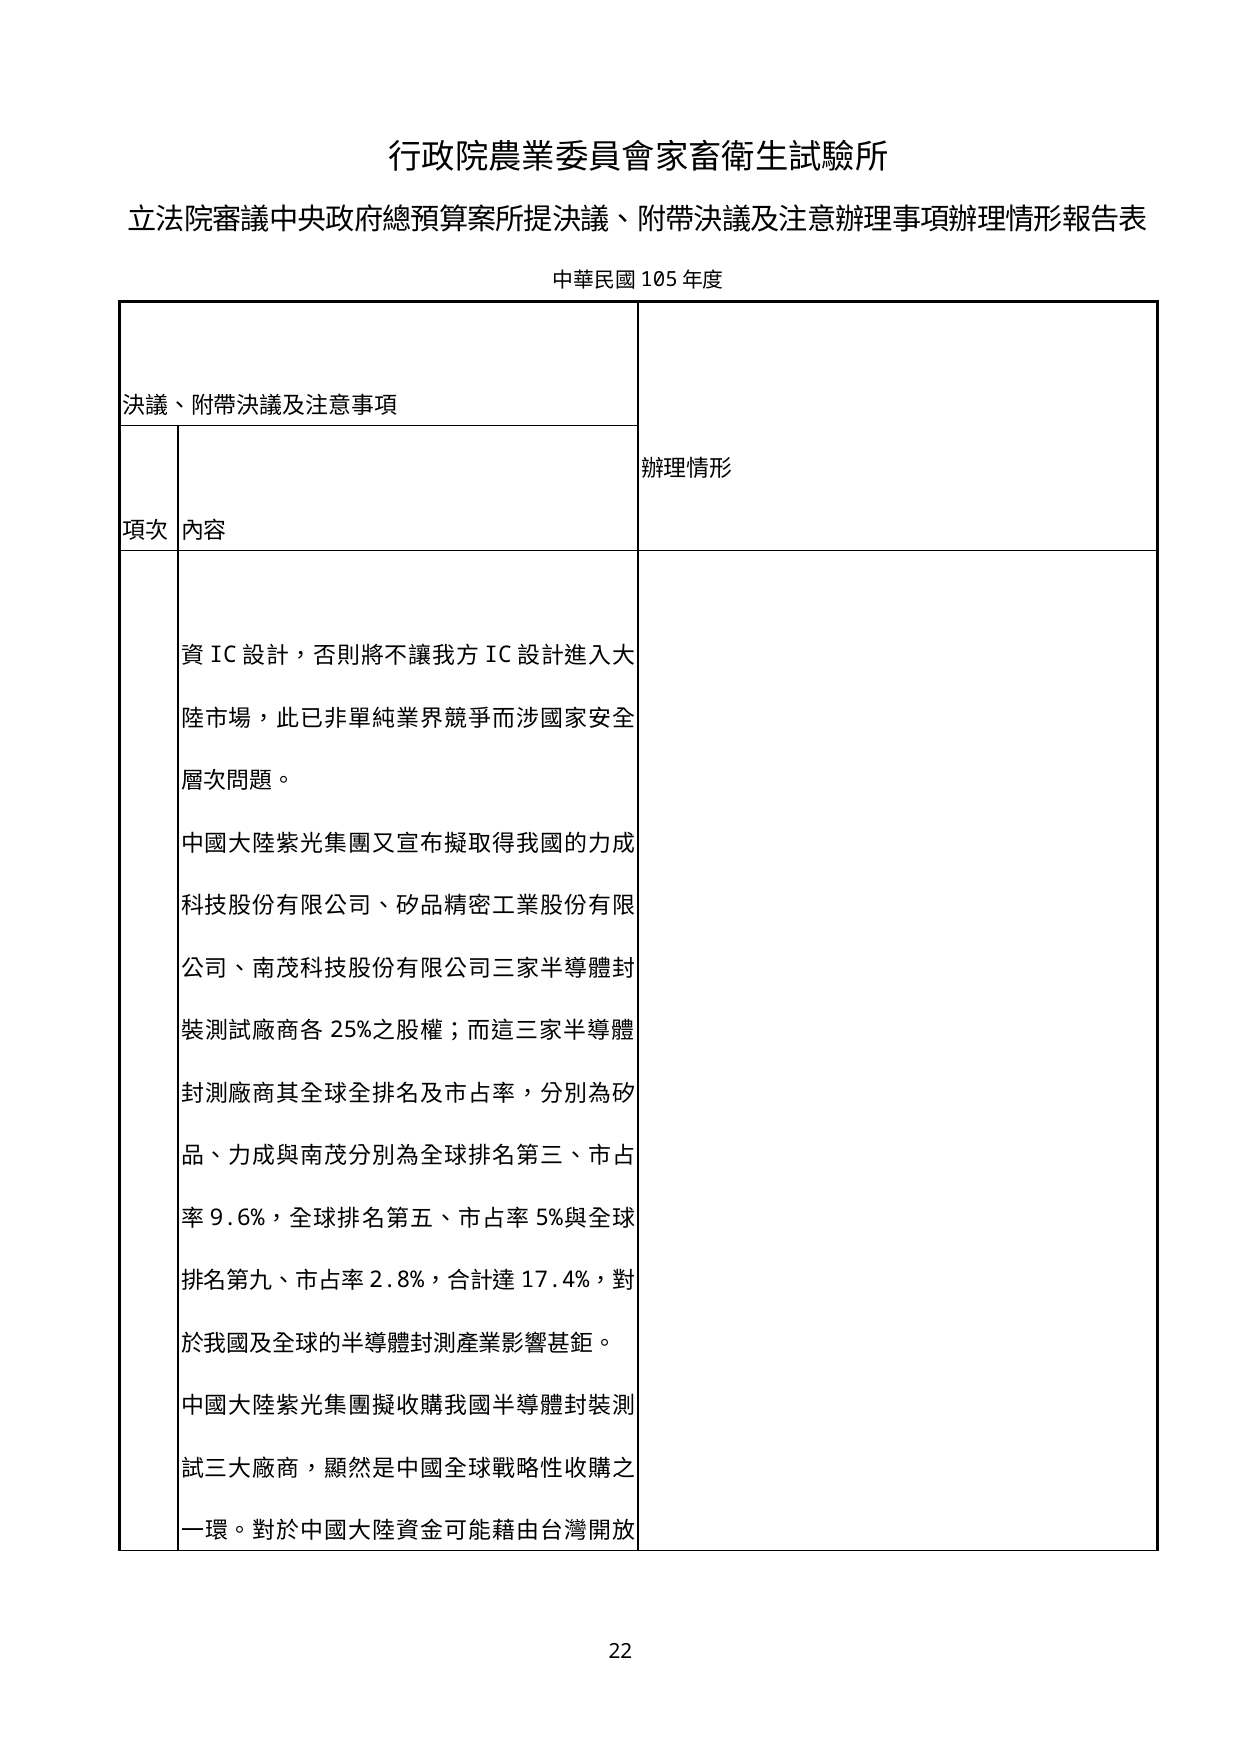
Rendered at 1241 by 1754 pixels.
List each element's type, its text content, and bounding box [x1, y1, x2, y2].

table_cell [121, 551, 177, 1550]
table_cell [639, 551, 1156, 1550]
table_cell 資IC設計，否則將不讓我方IC設計進入大陸市場，此已非單純業界競爭而涉國家安全層次問題。 中國大陸紫光集團又宣布擬取得我國的力成科技股份有限公司、矽品精密工業股份有限公司、南茂科技股份有限公司三家半導體封裝測試廠商各25%之股權；而這三家半導體封測廠商其全球全排名及市占率，分別為矽品、力成與南茂分別為全球排名第三、市占率9.6%，全球排名第五、市占率5%與全球排名第九、市占率2.8%，合計達17.4%，對於我國及全球的半導體封測產業影響甚鉅。 中國大陸紫光集團擬收購我國半導體封裝測試三大廠商，顯然是中國全球戰略性收購之一環。對於中國大陸資金可能藉由台灣開放 [179, 551, 637, 1550]
table_cell 內容 [179, 426, 637, 550]
table_header 行政院農業委員會家畜衛生試驗所 [119, 112, 1157, 175]
table_cell 中華民國105年度 [119, 237, 1157, 300]
table_cell 立法院審議中央政府總預算案所提決議、附帶決議及注意辦理事項辦理情形報告表 [119, 175, 1157, 237]
table_cell 項次 [121, 426, 177, 550]
table_cell 決議、附帶決議及注意事項 [121, 303, 637, 425]
table_cell 辦理情形 [639, 303, 1156, 550]
